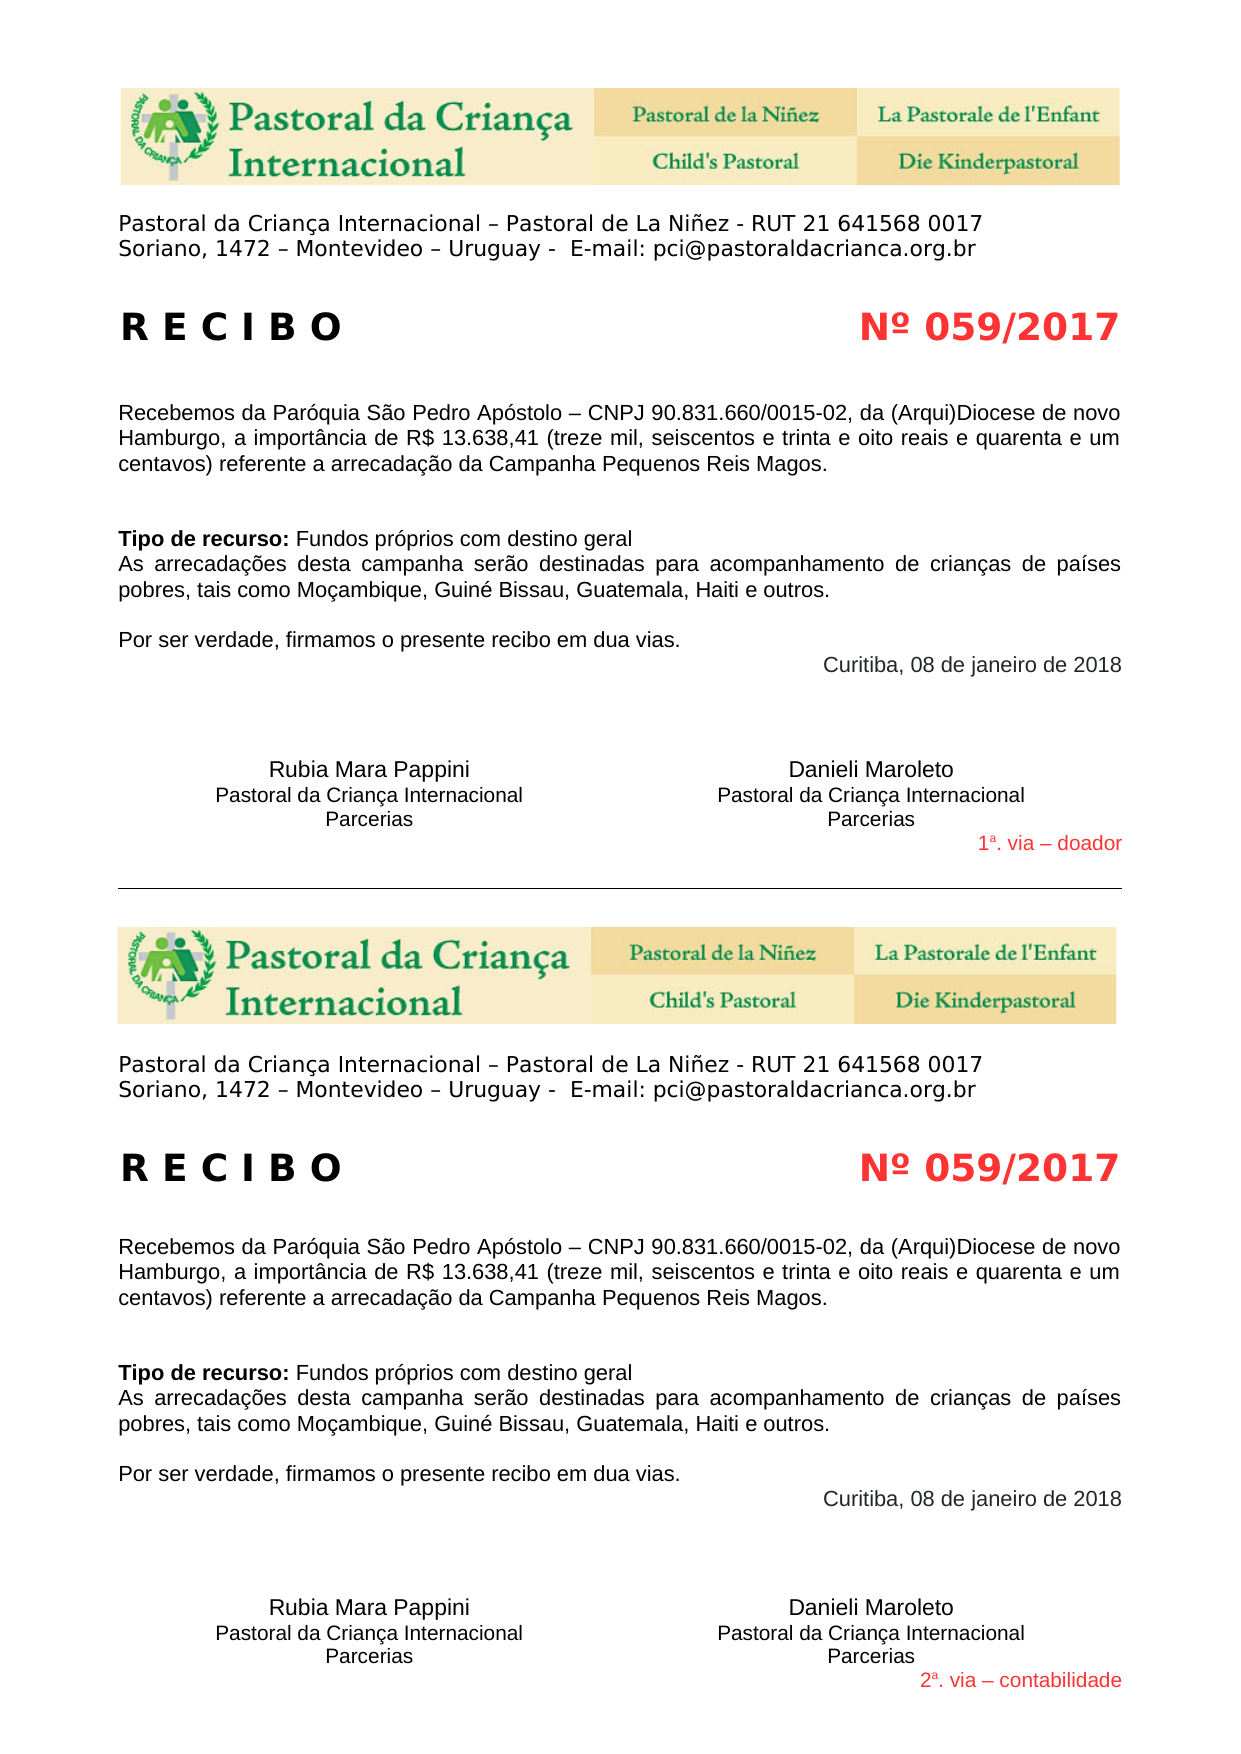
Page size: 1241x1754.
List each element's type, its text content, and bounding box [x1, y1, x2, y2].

text R E C I B O Nº 059/2017 [118, 1147, 1122, 1190]
text Curitiba, 08 de janeiro de 2018 [118, 652, 1122, 677]
table_header Danieli Maroleto Pastoral da Criança Internacional Parcerias [620, 756, 1122, 831]
text Recebemos da Paróquia São Pedro Apóstolo – CNPJ 90.831.660/0015-02, da (Arqui)Diocese de novo Hamburgo, a importância de R$ 13.638,41 (treze mil, seiscentos e trinta e oito reais e quarenta e um centavos) referente a arrecadação da Campanha Pequenos Reis Magos. [118, 400, 1122, 476]
text Tipo de recurso: Fundos próprios com destino geral [118, 1360, 1122, 1385]
picture [117, 927, 1117, 1024]
text Por ser verdade, firmamos o presente recibo em dua vias. [118, 1461, 1122, 1486]
text Curitiba, 08 de janeiro de 2018 [118, 1486, 1122, 1511]
table_header Danieli Maroleto Pastoral da Criança Internacional Parcerias [620, 1594, 1122, 1668]
text 2a. via – contabilidade [118, 1668, 1122, 1692]
text Pastoral da Criança Internacional – Pastoral de La Niñez - RUT 21 641568 0017 [118, 1052, 1122, 1078]
table_header Rubia Mara Pappini Pastoral da Criança Internacional Parcerias [118, 756, 620, 831]
picture [120, 88, 1120, 185]
text Soriano, 1472 – Montevideo – Uruguay - E-mail: pci@pastoraldacrianca.org.br [118, 236, 1122, 262]
text As arrecadações desta campanha serão destinadas para acompanhamento de crianças de países pobres, tais como Moçambique, Guiné Bissau, Guatemala, Haiti e outros. [118, 1385, 1122, 1436]
text Tipo de recurso: Fundos próprios com destino geral [118, 526, 1122, 551]
text 1a. via – doador [118, 831, 1122, 855]
text Por ser verdade, firmamos o presente recibo em dua vias. [118, 627, 1122, 652]
text Pastoral da Criança Internacional – Pastoral de La Niñez - RUT 21 641568 0017 [118, 211, 1122, 236]
text Recebemos da Paróquia São Pedro Apóstolo – CNPJ 90.831.660/0015-02, da (Arqui)Diocese de novo Hamburgo, a importância de R$ 13.638,41 (treze mil, seiscentos e trinta e oito reais e quarenta e um centavos) referente a arrecadação da Campanha Pequenos Reis Magos. [118, 1234, 1122, 1310]
text As arrecadações desta campanha serão destinadas para acompanhamento de crianças de países pobres, tais como Moçambique, Guiné Bissau, Guatemala, Haiti e outros. [118, 551, 1122, 602]
table_header Rubia Mara Pappini Pastoral da Criança Internacional Parcerias [118, 1594, 620, 1668]
text R E C I B O Nº 059/2017 [118, 305, 1122, 349]
text Soriano, 1472 – Montevideo – Uruguay - E-mail: pci@pastoraldacrianca.org.br [118, 1078, 1122, 1103]
